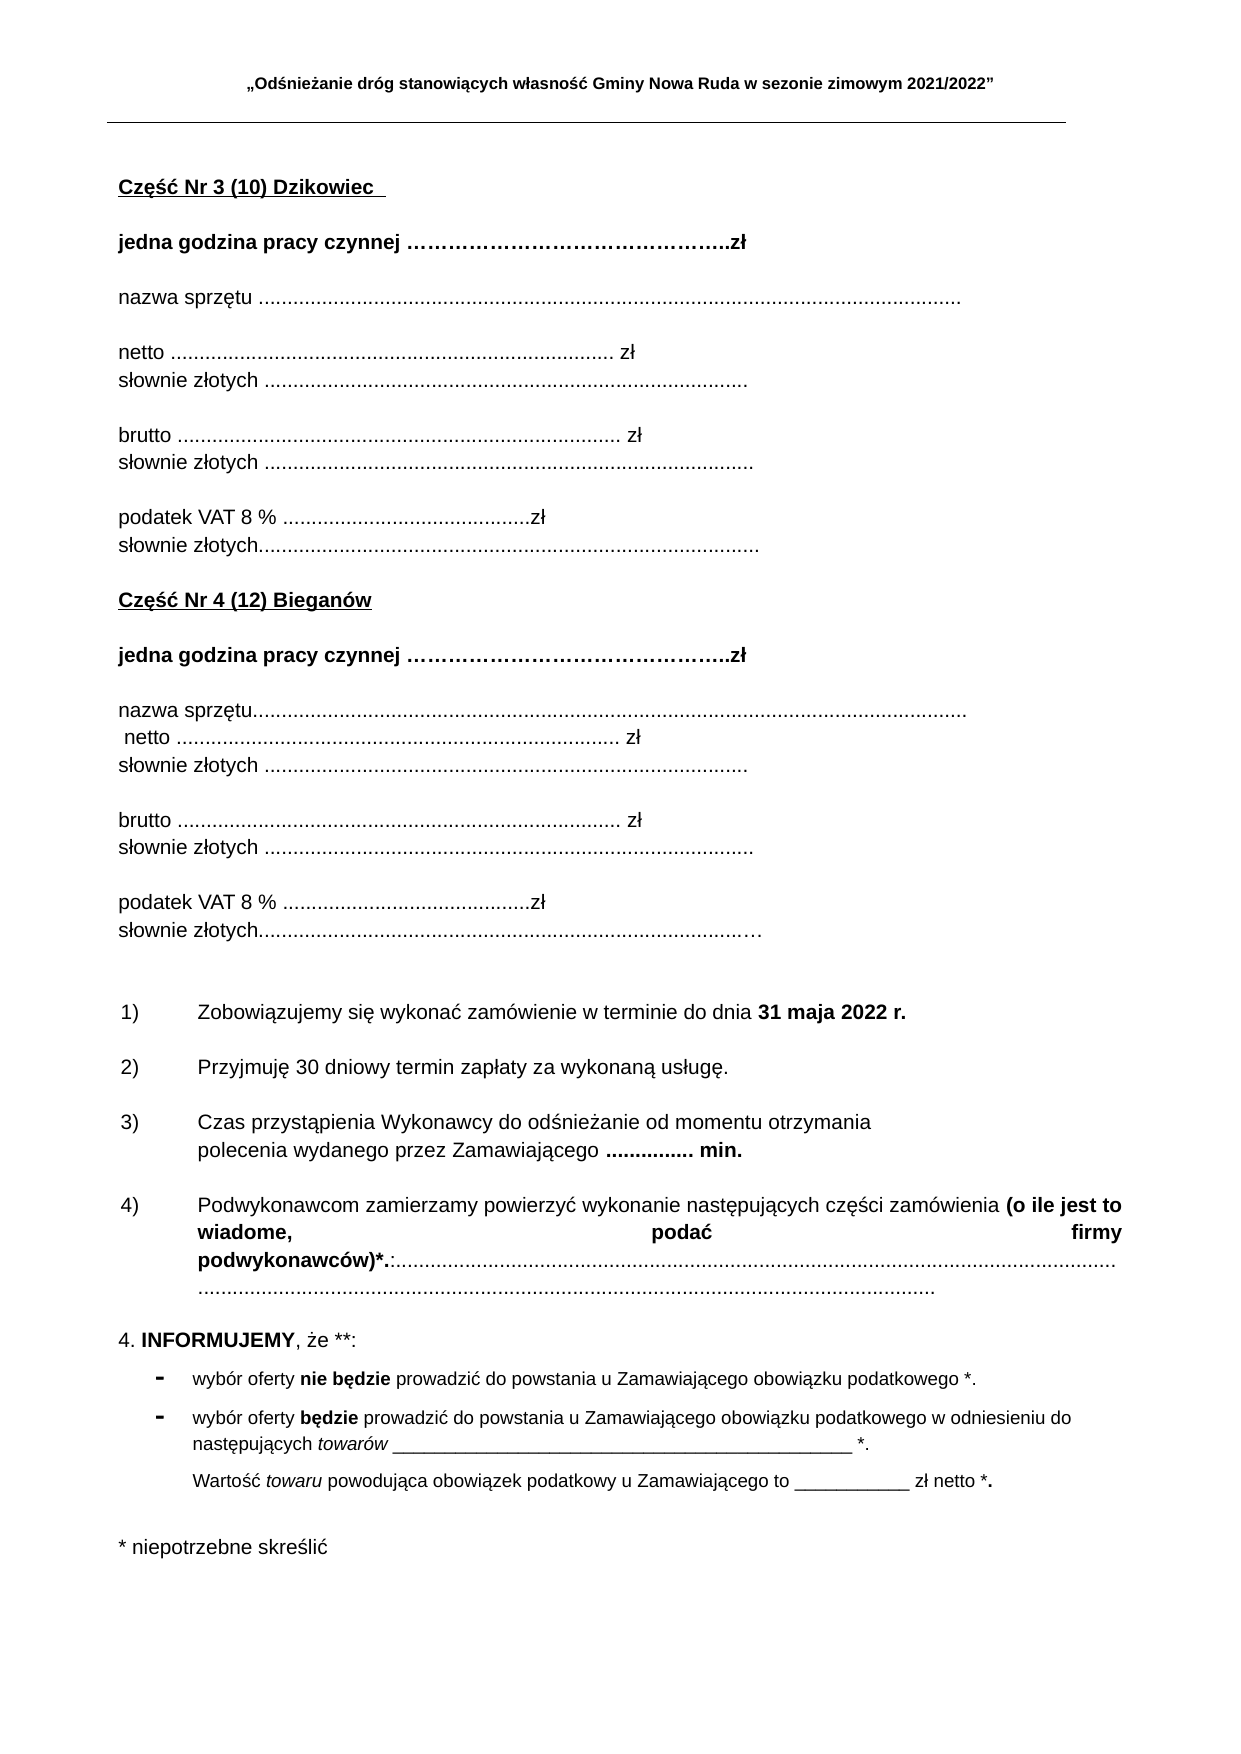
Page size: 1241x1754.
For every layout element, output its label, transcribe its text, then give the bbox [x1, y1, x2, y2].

text brutto ............................................................................. zł [118, 808, 1122, 832]
list Zobowiązujemy się wykonać zamówienie w terminie do dnia 31 maja 2022 r. [120, 1000, 1122, 1024]
text * niepotrzebne skreślić [118, 1535, 1120, 1559]
text słownie złotych ..................................................................................... [118, 835, 1122, 859]
text słownie złotych....................................................................................… [118, 918, 1122, 942]
text słownie złotych ..................................................................................... [118, 450, 1122, 474]
list wybór oferty nie będzie prowadzić do powstania u Zamawiającego obowiązku podatkowego *. [155, 1368, 1120, 1391]
list Podwykonawcom zamierzamy powierzyć wykonanie następujących części zamówienia (o ile jest to wiadome, podać firmy podwykonawców)*.:............................................................................................................................................................................................................................................................. [120, 1193, 1122, 1299]
text jedna godzina pracy czynnej ………………………………………..zł [118, 230, 1122, 254]
list wybór oferty będzie prowadzić do powstania u Zamawiającego obowiązku podatkowego w odniesieniu do następujących towarów ____________________________________________ *. [155, 1407, 1120, 1454]
list Przyjmuję 30 dniowy termin zapłaty za wykonaną usługę. [120, 1055, 1122, 1079]
list Czas przystąpienia Wykonawcy do odśnieżanie od momentu otrzymania polecenia wydanego przez Zamawiającego ............... min. [120, 1110, 1122, 1162]
text nazwa sprzętu .......................................................................................................................... [118, 285, 1122, 309]
text Część Nr 3 (10) Dzikowiec [118, 175, 1122, 199]
text Część Nr 4 (12) Bieganów [118, 588, 1122, 612]
text jedna godzina pracy czynnej ………………………………………..zł [118, 643, 1122, 667]
text słownie złotych .................................................................................... [118, 368, 1122, 392]
text nazwa sprzętu............................................................................................................................ [118, 698, 1122, 722]
text słownie złotych....................................................................................... [118, 533, 1122, 557]
text podatek VAT 8 % ...........................................zł [118, 505, 1122, 529]
text 4. INFORMUJEMY, że **: [118, 1328, 1122, 1352]
text Wartość towaru powodująca obowiązek podatkowy u Zamawiającego to ___________ zł netto *. [192, 1470, 1120, 1492]
text netto ............................................................................. zł [118, 725, 1122, 749]
text netto ............................................................................. zł [118, 340, 1122, 364]
text podatek VAT 8 % ...........................................zł [118, 890, 1122, 914]
text słownie złotych .................................................................................... [118, 753, 1122, 777]
text brutto ............................................................................. zł [118, 423, 1122, 447]
